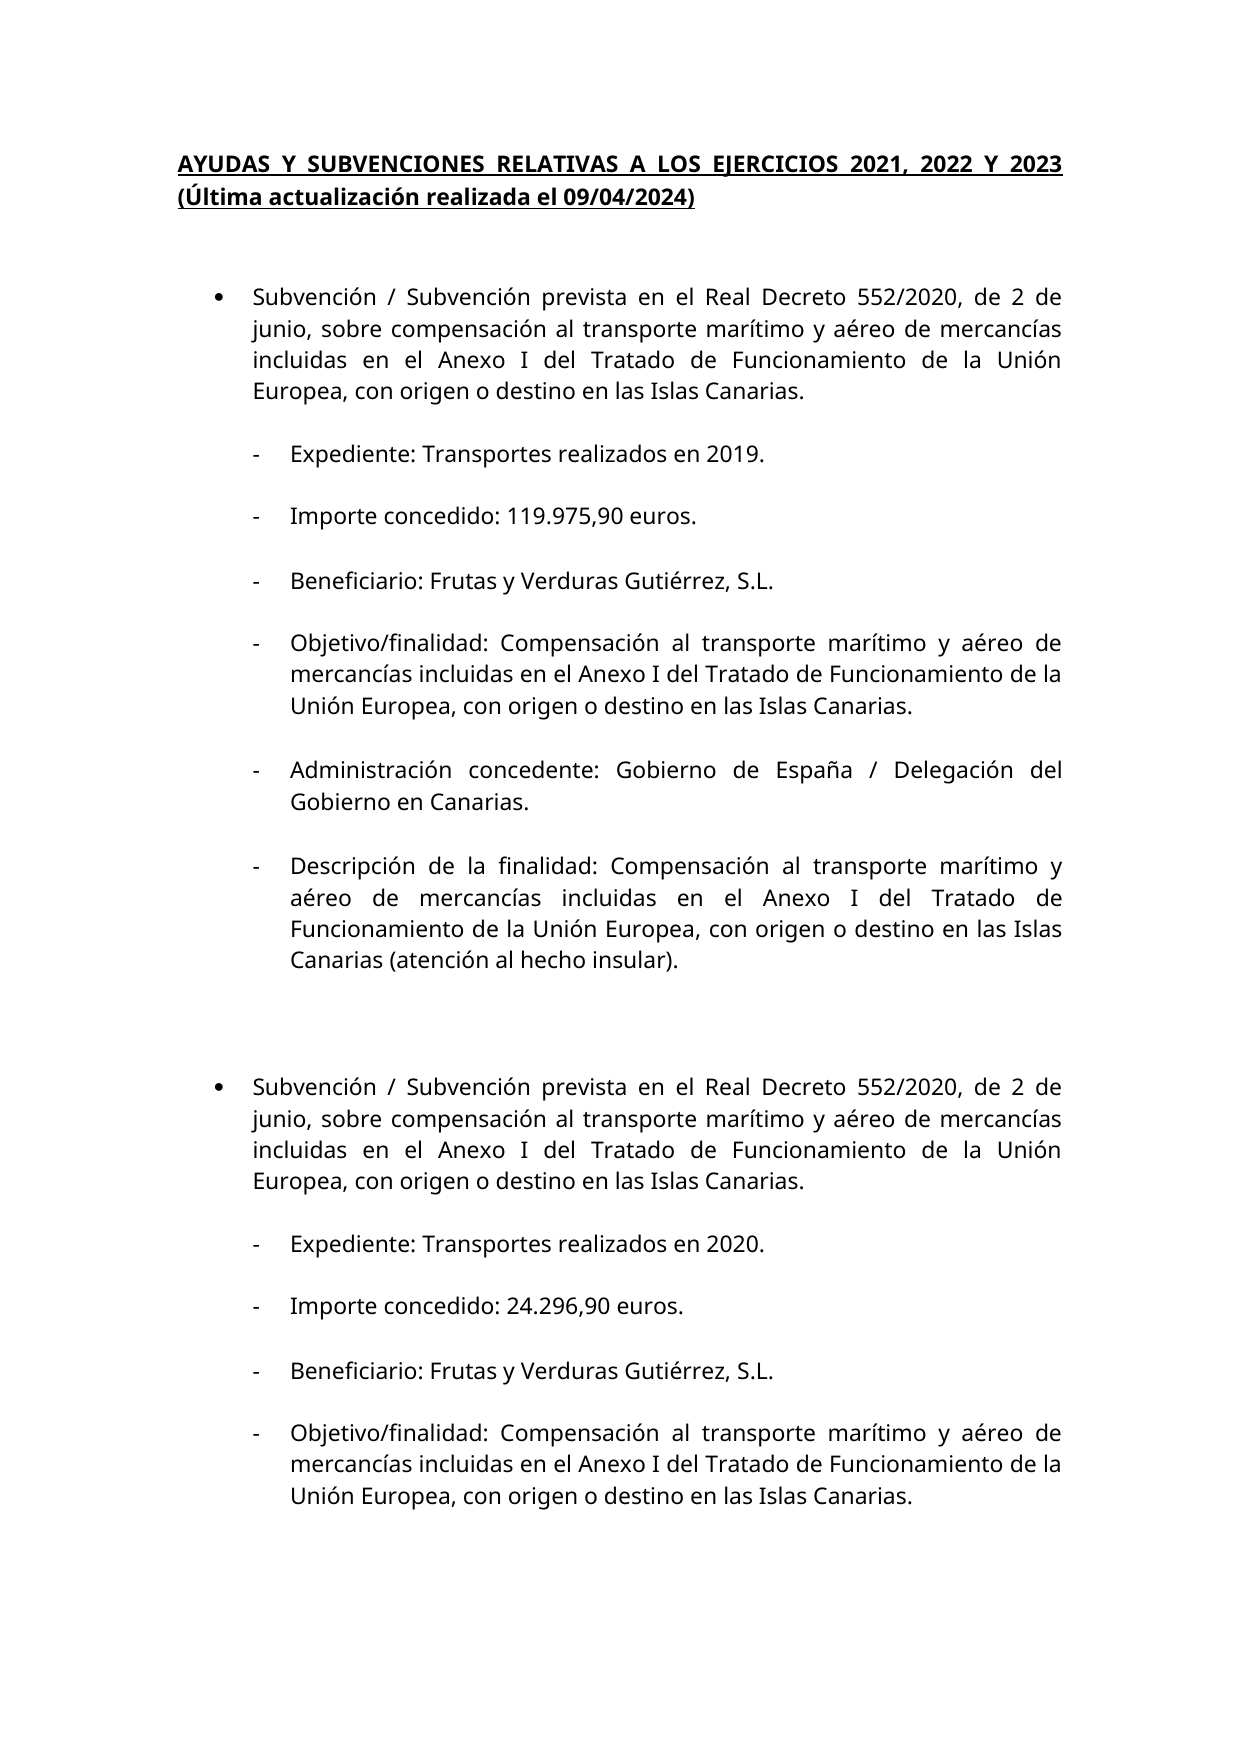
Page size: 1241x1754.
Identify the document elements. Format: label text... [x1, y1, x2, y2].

list Beneficiario: Frutas y Verduras Gutiérrez, S.L. [252, 565, 1063, 596]
list Subvención / Subvención prevista en el Real Decreto 552/2020, de 2 de junio, sobre compensación al transporte marítimo y aéreo de mercancías incluidas en el Anexo I del Tratado de Funcionamiento de la Unión Europea, con origen o destino en las Islas Canarias. [215, 281, 1063, 406]
text (Última actualización realizada el 09/04/2024) [177, 175, 1063, 212]
list Beneficiario: Frutas y Verduras Gutiérrez, S.L. [252, 1355, 1063, 1386]
list Administración concedente: Gobierno de España / Delegación del Gobierno en Canarias. [252, 754, 1063, 817]
list Descripción de la finalidad: Compensación al transporte marítimo y aéreo de mercancías incluidas en el Anexo I del Tratado de Funcionamiento de la Unión Europea, con origen o destino en las Islas Canarias (atención al hecho insular). [252, 850, 1063, 975]
list Importe concedido: 24.296,90 euros. [252, 1290, 1063, 1321]
list Subvención / Subvención prevista en el Real Decreto 552/2020, de 2 de junio, sobre compensación al transporte marítimo y aéreo de mercancías incluidas en el Anexo I del Tratado de Funcionamiento de la Unión Europea, con origen o destino en las Islas Canarias. [215, 1071, 1063, 1196]
list Expediente: Transportes realizados en 2019. [252, 437, 1063, 469]
list Importe concedido: 119.975,90 euros. [252, 500, 1063, 531]
list Objetivo/finalidad: Compensación al transporte marítimo y aéreo de mercancías incluidas en el Anexo I del Tratado de Funcionamiento de la Unión Europea, con origen o destino en las Islas Canarias. [252, 627, 1063, 721]
list Objetivo/finalidad: Compensación al transporte marítimo y aéreo de mercancías incluidas en el Anexo I del Tratado de Funcionamiento de la Unión Europea, con origen o destino en las Islas Canarias. [252, 1417, 1063, 1511]
list Expediente: Transportes realizados en 2020. [252, 1227, 1063, 1259]
text AYUDAS Y SUBVENCIONES RELATIVAS A LOS EJERCICIOS 2021, 2022 Y 2023 [177, 148, 1063, 174]
